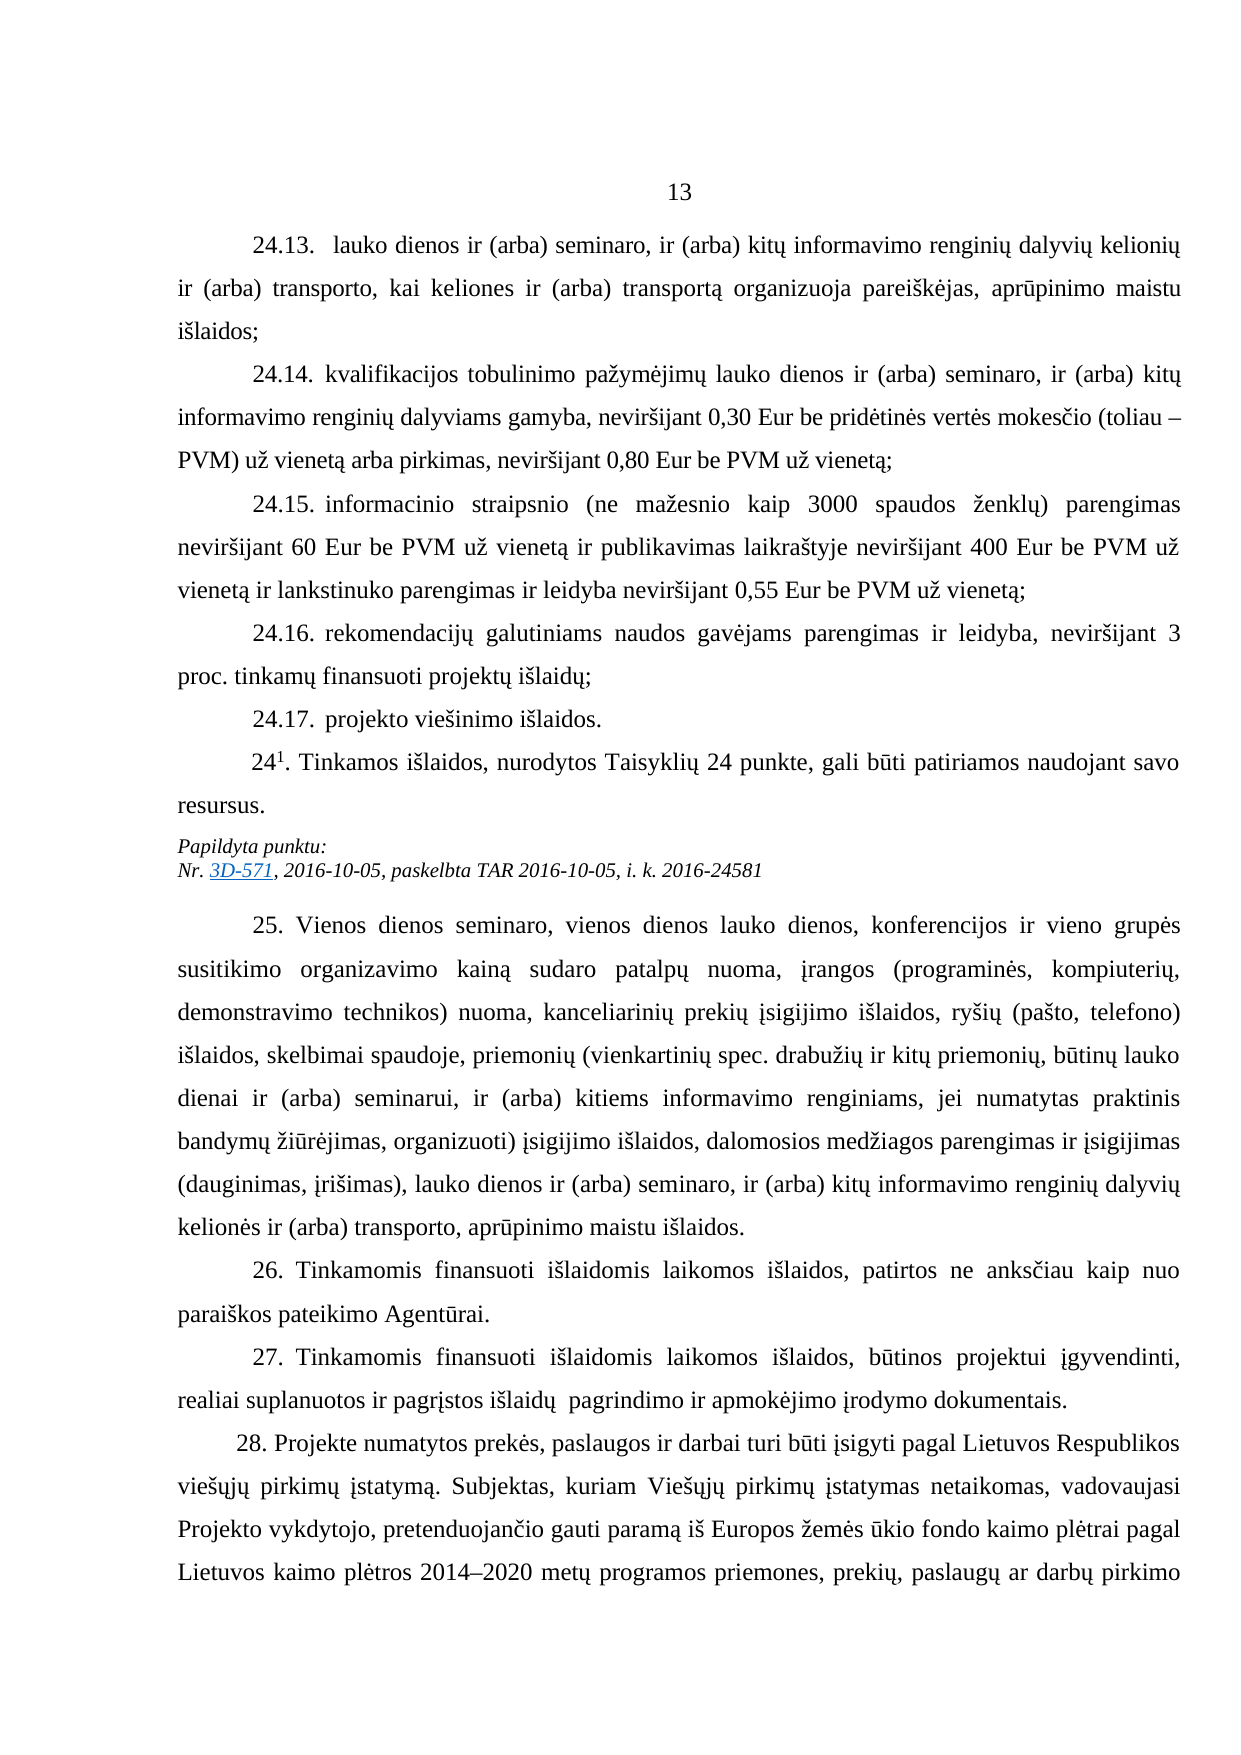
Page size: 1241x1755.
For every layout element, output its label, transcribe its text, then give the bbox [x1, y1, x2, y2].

text 25. Vienos dienos seminaro, vienos dienos lauko dienos, konferencijos ir vieno grupės susitikimo organizavimo kainą sudaro patalpų nuoma, įrangos (programinės, kompiuterių, demonstravimo technikos) nuoma, kanceliarinių prekių įsigijimo išlaidos, ryšių (pašto, telefono) išlaidos, skelbimai spaudoje, priemonių (vienkartinių spec. drabužių ir kitų priemonių, būtinų lauko dienai ir (arba) seminarui, ir (arba) kitiems informavimo renginiams, jei numatytas praktinis bandymų žiūrėjimas, organizuoti) įsigijimo išlaidos, dalomosios medžiagos parengimas ir įsigijimas (dauginimas, įrišimas), lauko dienos ir (arba) seminaro, ir (arba) kitų informavimo renginių dalyvių kelionės ir (arba) transporto, aprūpinimo maistu išlaidos. [177, 911, 1181, 1241]
text Nr. 3D-571, 2016-10-05, paskelbta TAR 2016-10-05, i. k. 2016-24581 [177, 858, 1181, 882]
text Papildyta punktu: [177, 834, 1181, 858]
text 24.16. rekomendacijų galutiniams naudos gavėjams parengimas ir leidyba, neviršijant 3 proc. tinkamų finansuoti projektų išlaidų; [177, 618, 1181, 690]
text 24.15. informacinio straipsnio (ne mažesnio kaip 3000 spaudos ženklų) parengimas neviršijant 60 Eur be PVM už vienetą ir publikavimas laikraštyje neviršijant 400 Eur be PVM už vienetą ir lankstinuko parengimas ir leidyba neviršijant 0,55 Eur be PVM už vienetą; [177, 489, 1181, 604]
text 28. Projekte numatytos prekės, paslaugos ir darbai turi būti įsigyti pagal Lietuvos Respublikos viešųjų pirkimų įstatymą. Subjektas, kuriam Viešųjų pirkimų įstatymas netaikomas, vadovaujasi Projekto vykdytojo, pretenduojančio gauti paramą iš Europos žemės ūkio fondo kaimo plėtrai pagal Lietuvos kaimo plėtros 2014–2020 metų programos priemones, prekių, paslaugų ar darbų pirkimo [177, 1428, 1181, 1586]
text 241. Tinkamos išlaidos, nurodytos Taisyklių 24 punkte, gali būti patiriamos naudojant savo resursus. [177, 747, 1181, 819]
text 24.13. lauko dienos ir (arba) seminaro, ir (arba) kitų informavimo renginių dalyvių kelionių ir (arba) transporto, kai keliones ir (arba) transportą organizuoja pareiškėjas, aprūpinimo maistu išlaidos; [177, 230, 1181, 345]
text 24.17. projekto viešinimo išlaidos. [177, 704, 1181, 733]
text 27. Tinkamomis finansuoti išlaidomis laikomos išlaidos, būtinos projektui įgyvendinti, realiai suplanuotos ir pagrįstos išlaidų pagrindimo ir apmokėjimo įrodymo dokumentais. [177, 1342, 1181, 1414]
text 26. Tinkamomis finansuoti išlaidomis laikomos išlaidos, patirtos ne anksčiau kaip nuo paraiškos pateikimo Agentūrai. [177, 1256, 1181, 1327]
text 24.14. kvalifikacijos tobulinimo pažymėjimų lauko dienos ir (arba) seminaro, ir (arba) kitų informavimo renginių dalyviams gamyba, neviršijant 0,30 Eur be pridėtinės vertės mokesčio (toliau – PVM) už vienetą arba pirkimas, neviršijant 0,80 Eur be PVM už vienetą; [177, 359, 1181, 474]
